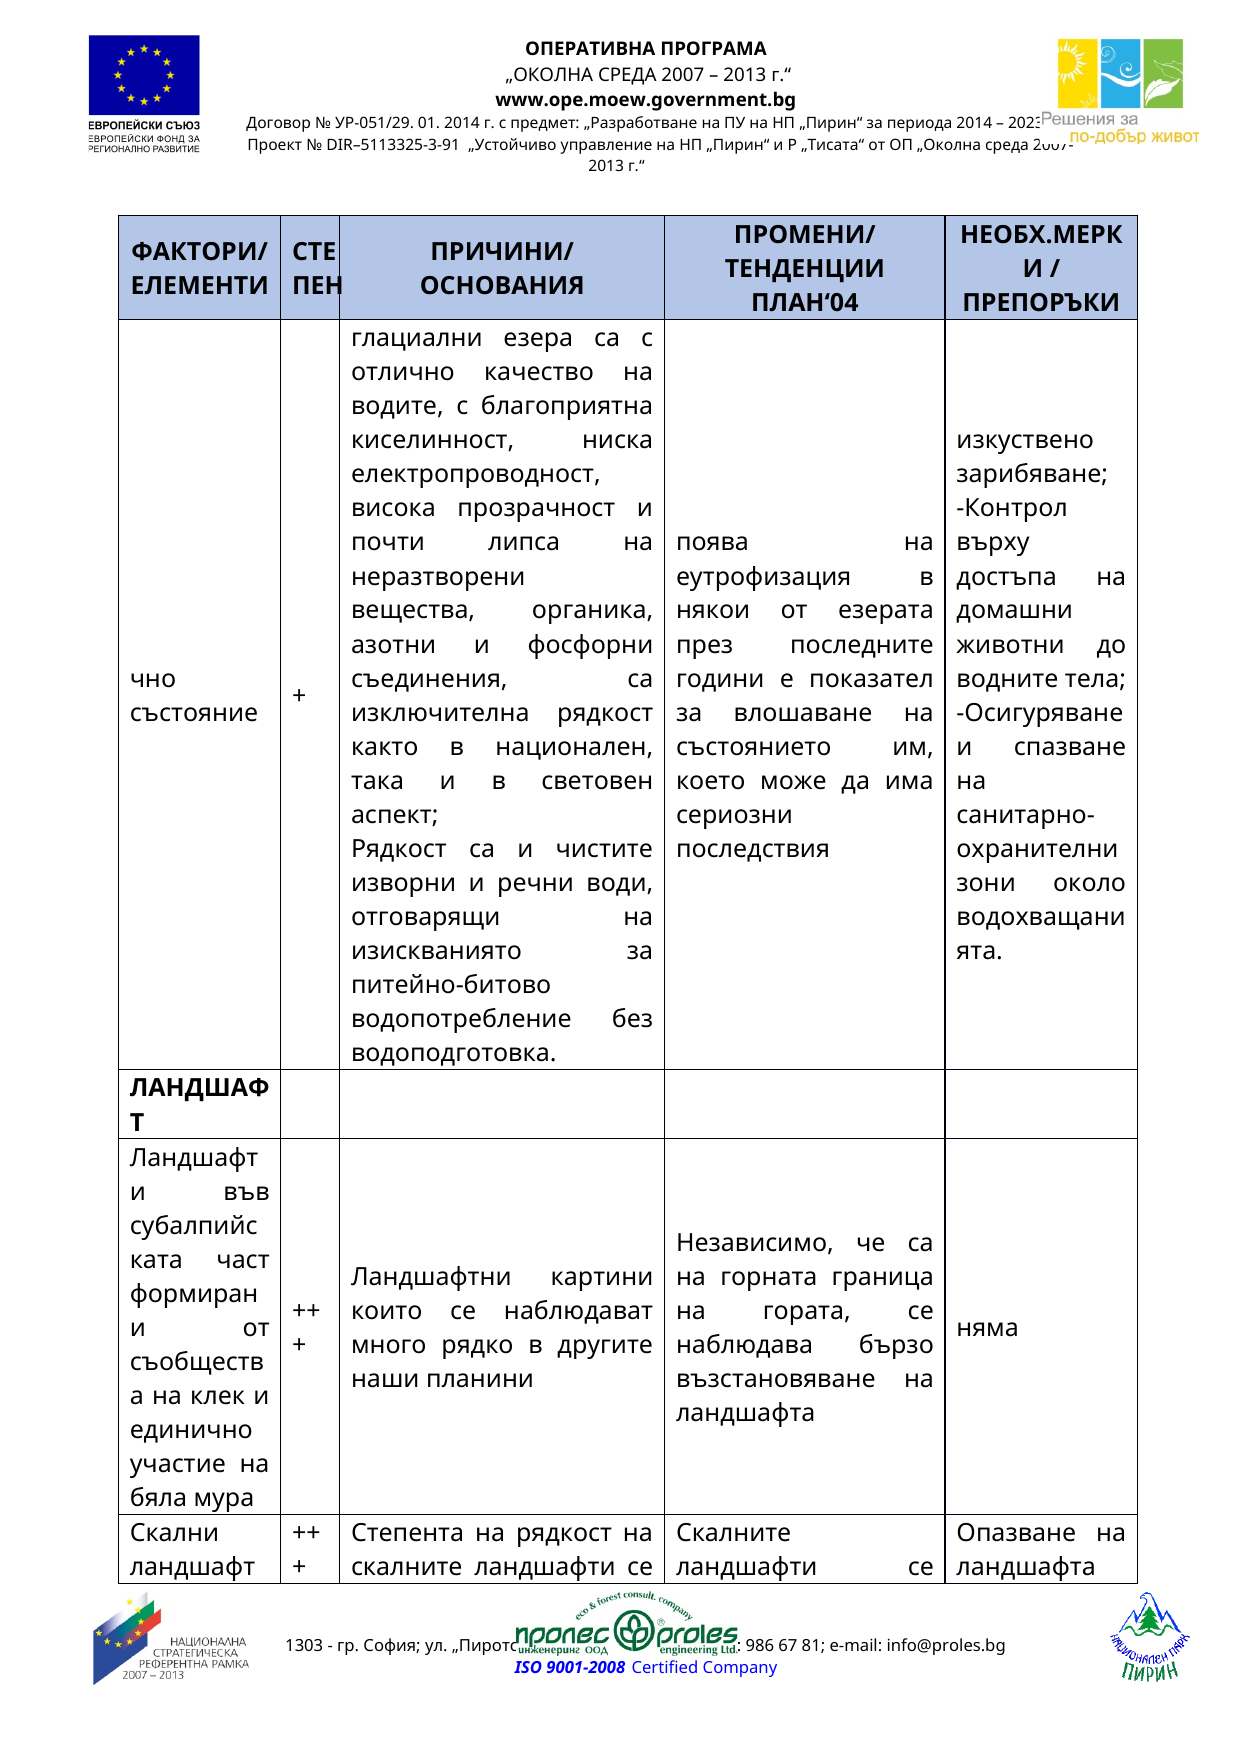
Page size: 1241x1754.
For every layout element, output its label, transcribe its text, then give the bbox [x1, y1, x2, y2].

table_header СТЕ ПЕН [281, 216, 339, 319]
picture [1039, 35, 1200, 144]
table_cell Скалните ландшафти се [665, 1515, 944, 1583]
table_cell +++ [281, 1139, 339, 1514]
table_cell Скални ландшафт [119, 1515, 280, 1583]
table_cell + [281, 320, 339, 1069]
table_cell глациални езера са с отлично качество на водите, с благоприятна киселинност, ниска електропроводност, висока прозрачност и почти липса на неразтворени вещества, органика, азотни и фосфорни съединения, са изключителна рядкост както в национален, така и в световен аспект; Рядкост са и чистите изворни и речни води, отговарящи на изискваниято за питейно-битово водопотребление без водоподготовка. [340, 320, 664, 1069]
table_cell Независимо, че са на горната граница на гората, се наблюдава бързо възстановяване на ландшафта [665, 1139, 944, 1514]
table_header ФАКТОРИ/ ЕЛЕМЕНТИ [119, 216, 280, 319]
table_cell [340, 1070, 664, 1138]
table_header НЕОБХ.МЕРКИ / ПРЕПОРЪКИ [946, 216, 1137, 319]
table_cell Степента на рядкост на скалните ландшафти се [340, 1515, 664, 1583]
picture [516, 1591, 738, 1656]
table_cell поява на еутрофизация в някои от езерата през последните години е показател за влошаване на състоянието им, което може да има сериозни последствия [665, 320, 944, 1069]
table_header ПРОМЕНИ/ ТЕНДЕНЦИИ ПЛАН‘04 [665, 216, 944, 319]
table_cell Опазване на ландшафта [946, 1515, 1137, 1583]
table_cell [946, 1070, 1137, 1138]
table_cell изкуствено зарибяване; -Контрол върху достъпа на домашни животни до водните тела; -Осигуряване и спазване на санитарно- охранителни зони около водохващанията. [946, 320, 1137, 1069]
table_cell Ландшафти във субалпийската част формирани от съобщества на клек и единично участие на бяла мура [119, 1139, 280, 1514]
picture [88, 35, 200, 157]
table_cell ЛАНДШАФТ [119, 1070, 280, 1138]
table_cell +++ [281, 1515, 339, 1583]
table_cell няма [946, 1139, 1137, 1514]
table_header ПРИЧИНИ/ ОСНОВАНИЯ [340, 216, 664, 319]
table_cell [665, 1070, 944, 1138]
picture [93, 1591, 249, 1685]
table_cell чно състояние [119, 320, 280, 1069]
table_cell Ландшафтни картини които се наблюдават много рядко в другите наши планини [340, 1139, 664, 1514]
table_cell [281, 1070, 339, 1138]
picture [1108, 1591, 1191, 1683]
